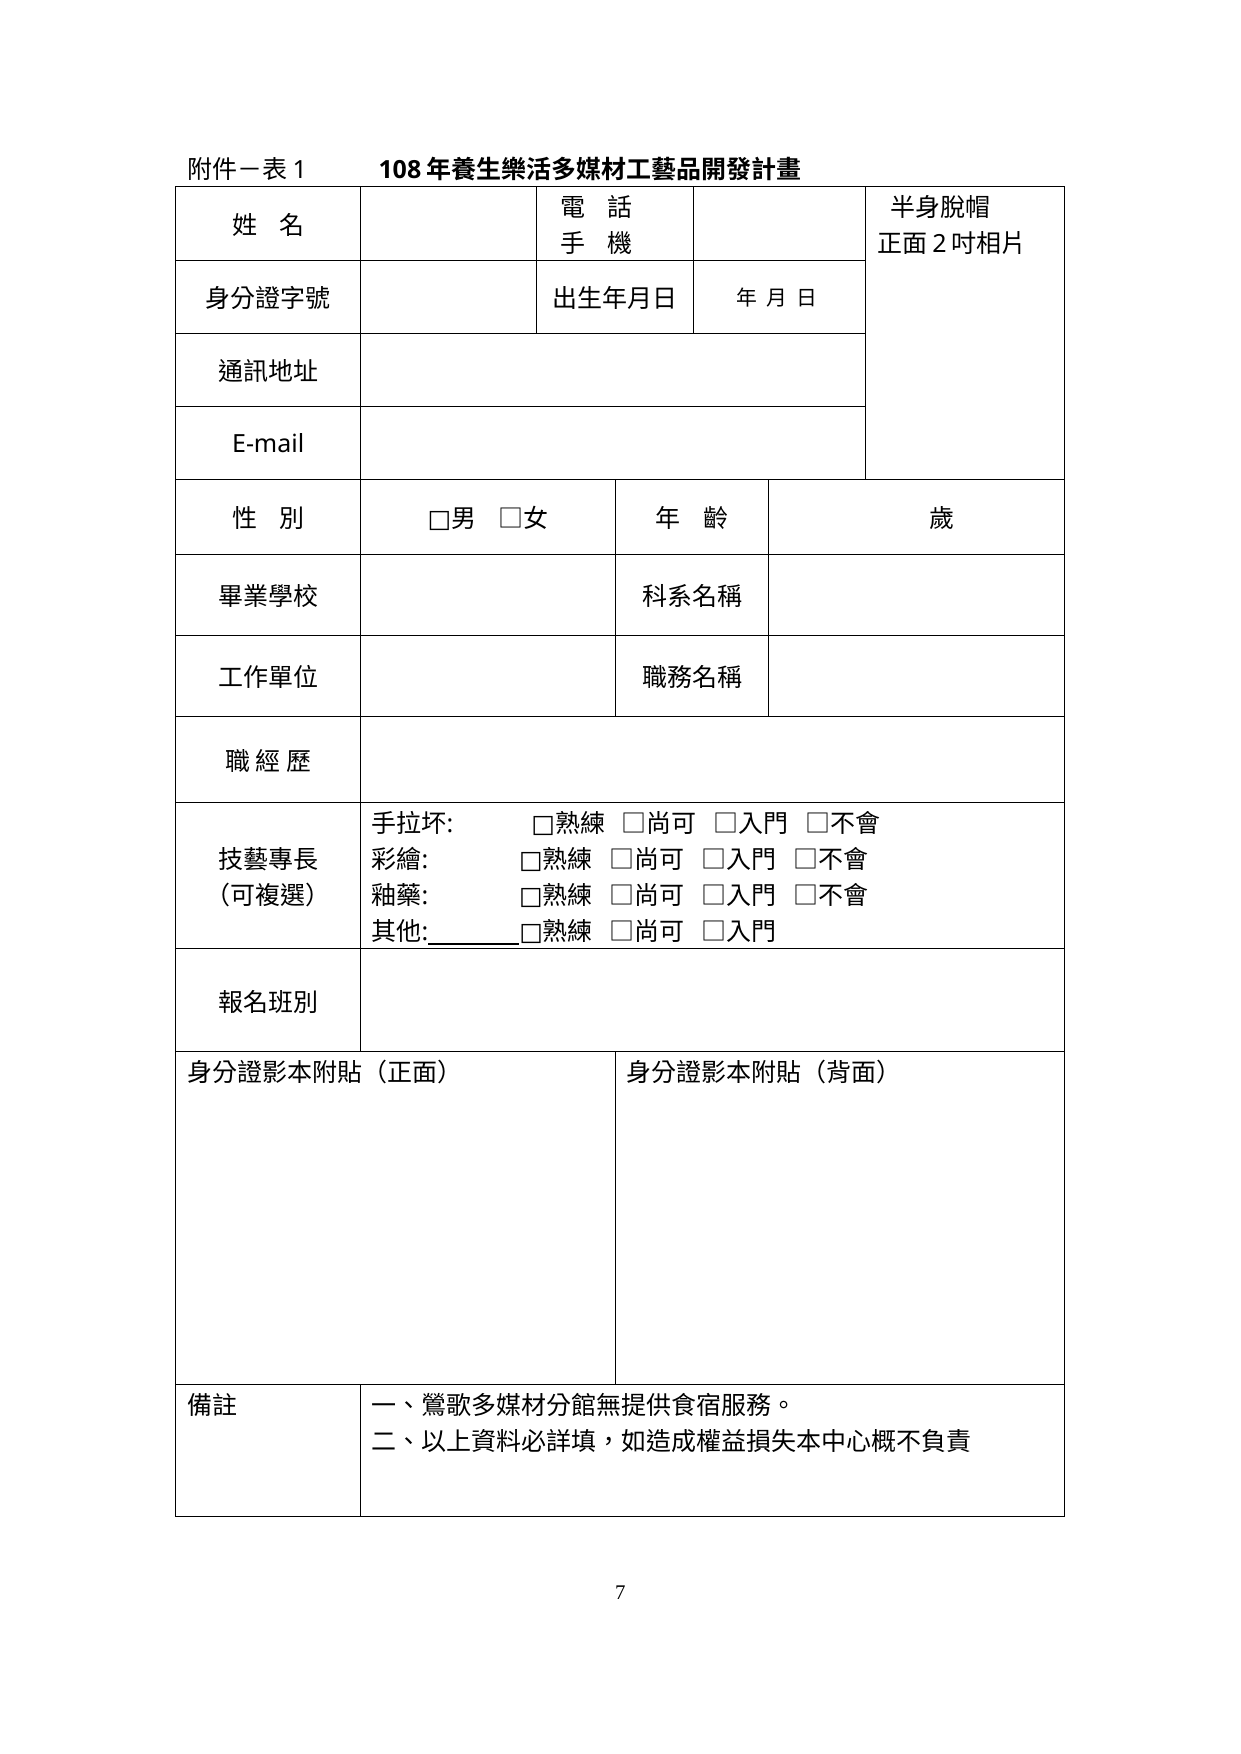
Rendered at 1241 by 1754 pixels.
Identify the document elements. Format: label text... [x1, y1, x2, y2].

table_cell 歲 [769, 480, 1064, 554]
table_cell 畢業學校 [176, 555, 360, 634]
table_cell 報名班別 [176, 949, 360, 1051]
table_cell 身分證影本附貼（背面） [616, 1052, 1064, 1384]
table_cell 性 別 [176, 480, 360, 554]
table_cell 年 月 日 [694, 261, 865, 332]
table_cell 通訊地址 [176, 334, 360, 406]
table_cell [769, 636, 1064, 716]
table_cell [361, 407, 865, 479]
table_header 電 話 手 機 [537, 187, 693, 260]
table_cell [361, 717, 1064, 802]
table_cell [361, 334, 865, 406]
table_header [694, 187, 865, 260]
table_cell □男 □女 [361, 480, 615, 554]
table_cell 年 齡 [616, 480, 768, 554]
table_cell 手拉坏: □熟練 □尚可 □入門 □不會 彩繪: □熟練 □尚可 □入門 □不會 釉藥: □熟練 □尚可 □入門 □不會 其他: □熟練 □尚可 □入門 [361, 803, 1064, 948]
table_cell [361, 949, 1064, 1051]
table_cell 身分證字號 [176, 261, 360, 332]
table_cell 工作單位 [176, 636, 360, 716]
table_cell 備註 [176, 1385, 360, 1516]
table_cell 職 經 歷 [176, 717, 360, 802]
table_cell 職務名稱 [616, 636, 768, 716]
table_cell E-mail [176, 407, 360, 479]
table_cell [361, 555, 615, 634]
table_header 半身脫帽 正面2吋相片 [866, 187, 1064, 479]
table_header 姓 名 [176, 187, 360, 260]
table_header [361, 187, 536, 260]
text 附件－表1 108年養生樂活多媒材工藝品開發計畫 [187, 150, 1053, 186]
table_cell 身分證影本附貼（正面） [176, 1052, 615, 1384]
table_cell 出生年月日 [537, 261, 693, 332]
table_cell [769, 555, 1064, 634]
table_cell [361, 636, 615, 716]
table_cell 一、鶯歌多媒材分館無提供食宿服務。 二、以上資料必詳填，如造成權益損失本中心概不負責 [361, 1385, 1064, 1516]
table_cell [361, 261, 536, 332]
table_cell 科系名稱 [616, 555, 768, 634]
table_cell 技藝專長 （可複選） [176, 803, 360, 948]
